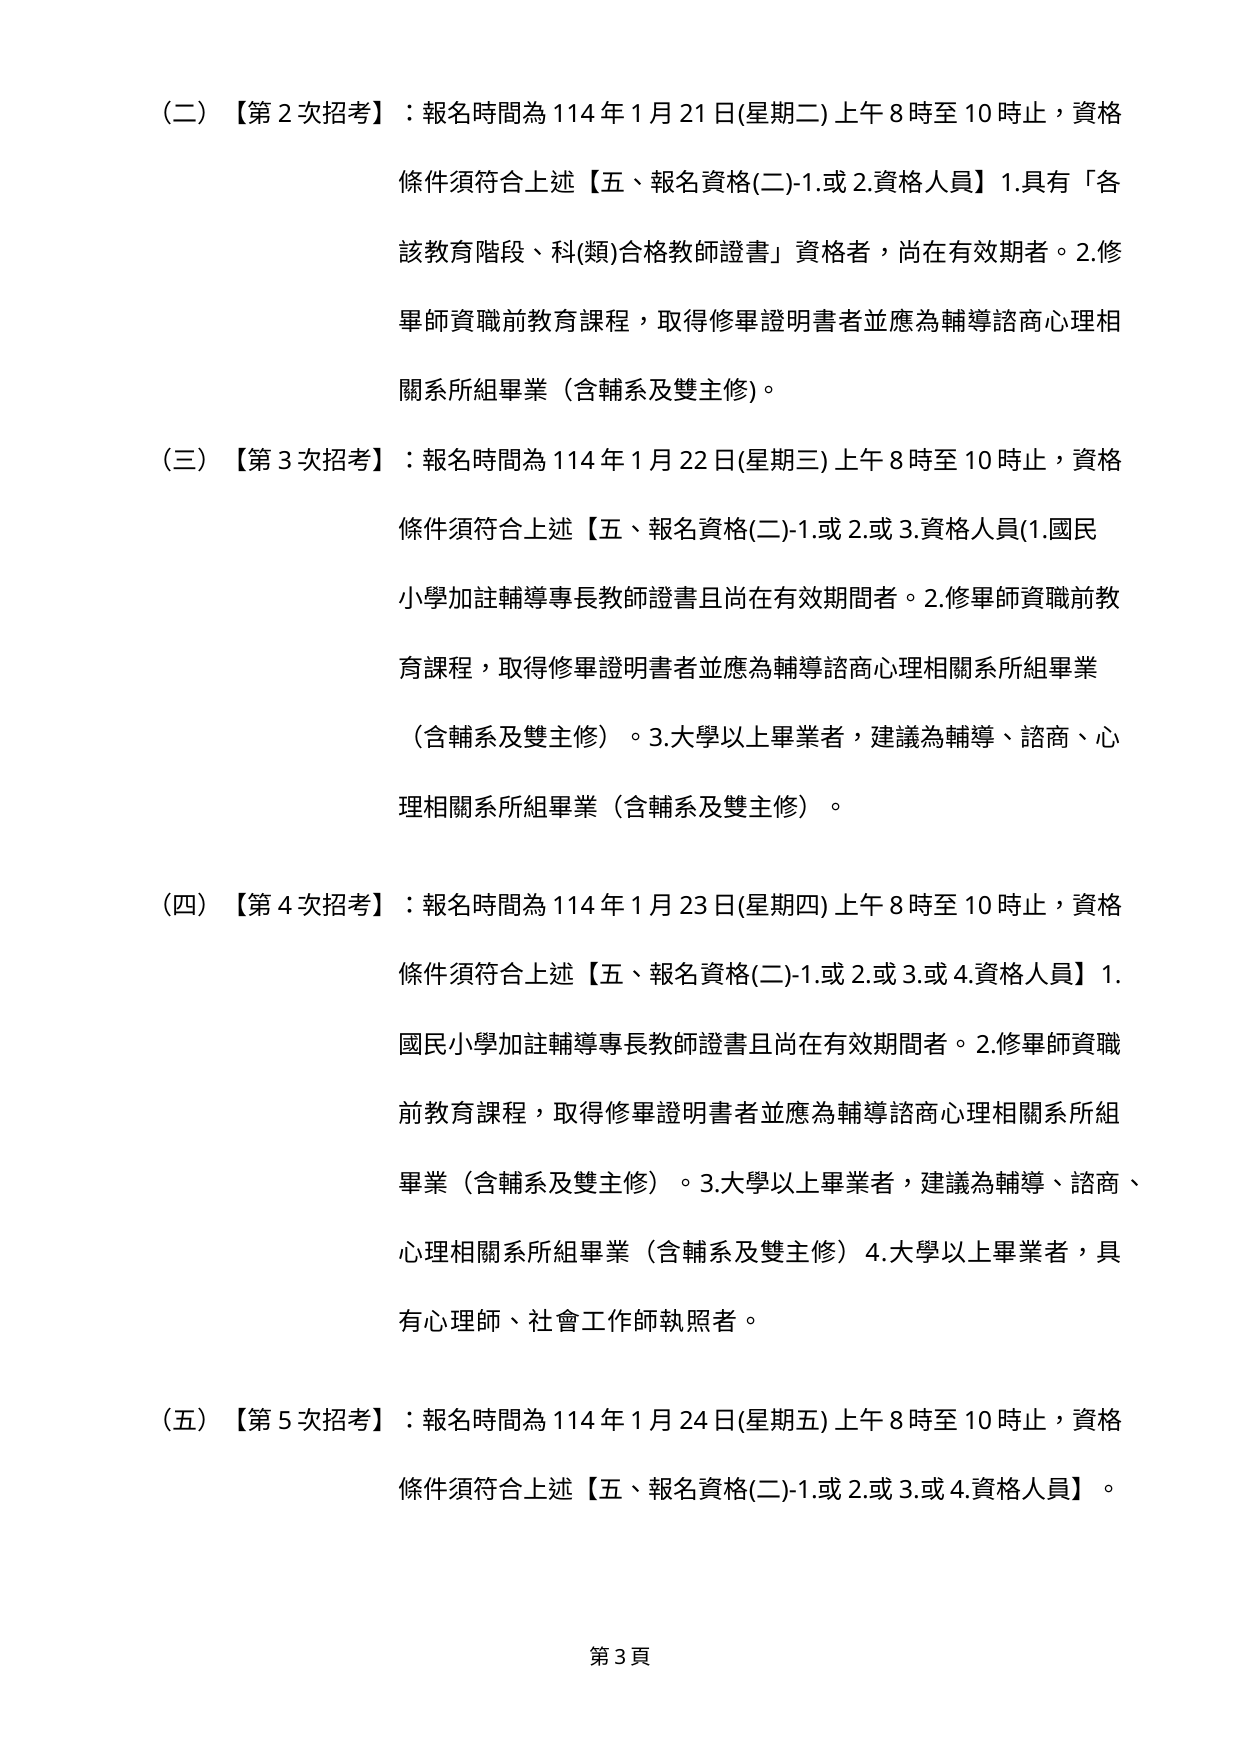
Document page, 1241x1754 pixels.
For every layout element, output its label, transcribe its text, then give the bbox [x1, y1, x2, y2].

text （四）【第4次招考】：報名時間為114年1月23日(星期四) 上午8時至10時止，資格條件須符合上述【五、報名資格(二)-1.或2.或3.或4.資格人員】1.國民小學加註輔導專長教師證書且尚在有效期間者。2.修畢師資職前教育課程，取得修畢證明書者並應為輔導諮商心理相關系所組畢業（含輔系及雙主修）。3.大學以上畢業者，建議為輔導、諮商、心理相關系所組畢業（含輔系及雙主修）4.大學以上畢業者，具有心理師、社會工作師執照者。 [148, 869, 1122, 1354]
list （三）【第3次招考】：報名時間為114年1月22日(星期三) 上午8時至10時止，資格條件須符合上述【五、報名資格(二)-1.或2.或3.資格人員(1.國民小學加註輔導專長教師證書且尚在有效期間者。2.修畢師資職前教育課程，取得修畢證明書者並應為輔導諮商心理相關系所組畢業（含輔系及雙主修）。3.大學以上畢業者，建議為輔導、諮商、心理相關系所組畢業（含輔系及雙主修）。 [148, 423, 1122, 840]
text （二）【第2次招考】：報名時間為114年1月21日(星期二) 上午8時至10時止，資格條件須符合上述【五、報名資格(二)-1.或2.資格人員】1.具有「各該教育階段、科(類)合格教師證書」資格者，尚在有效期者。2.修畢師資職前教育課程，取得修畢證明書者並應為輔導諮商心理相關系所組畢業（含輔系及雙主修)。 [148, 77, 1122, 423]
text （五）【第5次招考】：報名時間為114年1月24日(星期五) 上午8時至10時止，資格條件須符合上述【五、報名資格(二)-1.或2.或3.或4.資格人員】。 [148, 1384, 1122, 1522]
